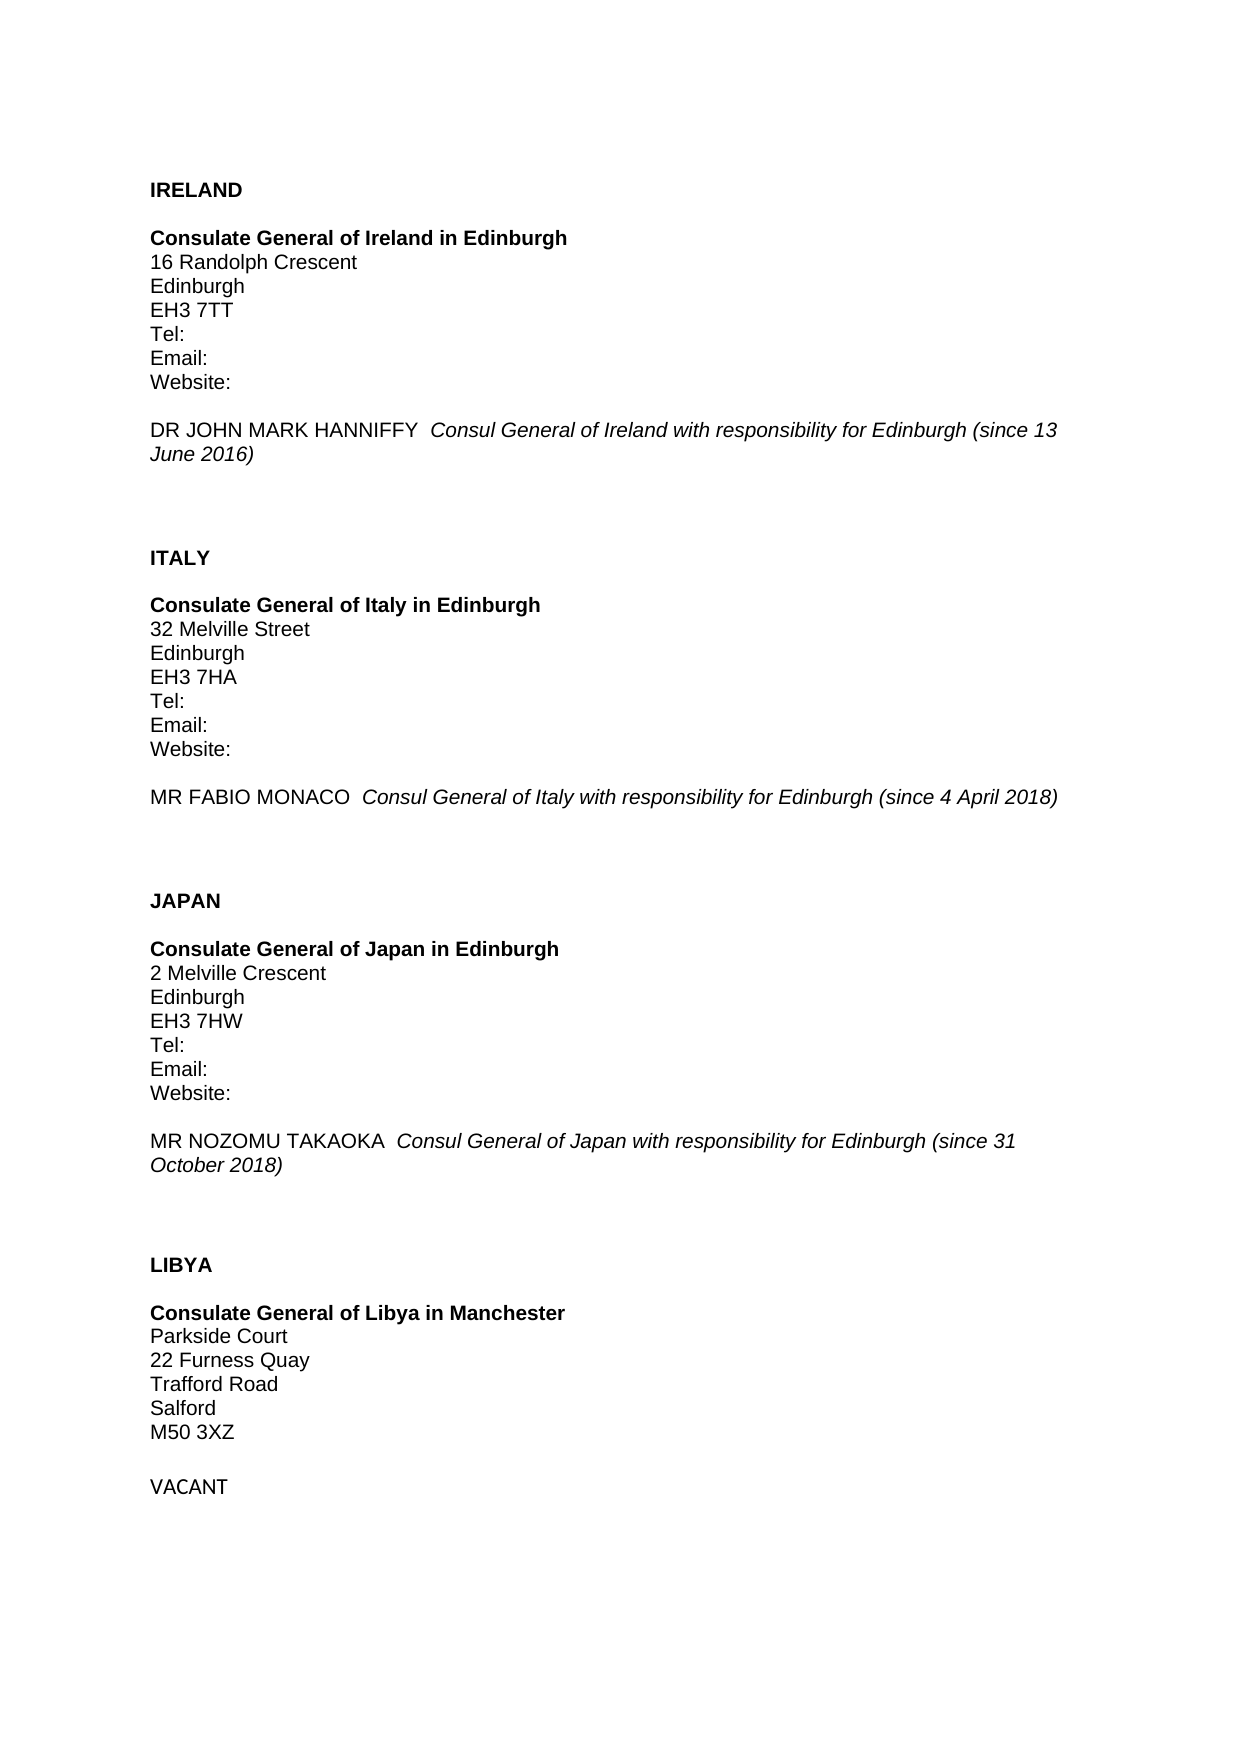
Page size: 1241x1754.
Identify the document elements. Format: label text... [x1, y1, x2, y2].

text VACANT [150, 1472, 1090, 1500]
text 2 Melville Crescent Edinburgh EH3 7HW Tel: Email: Website: [150, 961, 1090, 1128]
text JAPAN [150, 889, 1090, 913]
text 32 Melville Street Edinburgh EH3 7HA Tel: Email: Website: [150, 617, 1090, 761]
text DR JOHN MARK HANNIFFY Consul General of Ireland with responsibility for Edinburgh (since 13 June 2016) [150, 417, 1090, 465]
text Consulate General of Ireland in Edinburgh [150, 226, 1090, 250]
text Consulate General of Libya in Manchester Parkside Court 22 Furness Quay Trafford Road Salford M50 3XZ [150, 1300, 1090, 1444]
text Consulate General of Japan in Edinburgh [150, 937, 1090, 961]
text ITALY Consulate General of Italy in Edinburgh [150, 521, 1090, 617]
text MR FABIO MONACO Consul General of Italy with responsibility for Edinburgh (since 4 April 2018) [150, 785, 1090, 809]
text LIBYA [150, 1252, 1090, 1300]
text 16 Randolph Crescent Edinburgh EH3 7TT Tel: Email: Website: [150, 250, 1090, 393]
text MR NOZOMU TAKAOKA Consul General of Japan with responsibility for Edinburgh (since 31 October 2018) [150, 1128, 1090, 1176]
text IRELAND [150, 150, 1090, 201]
